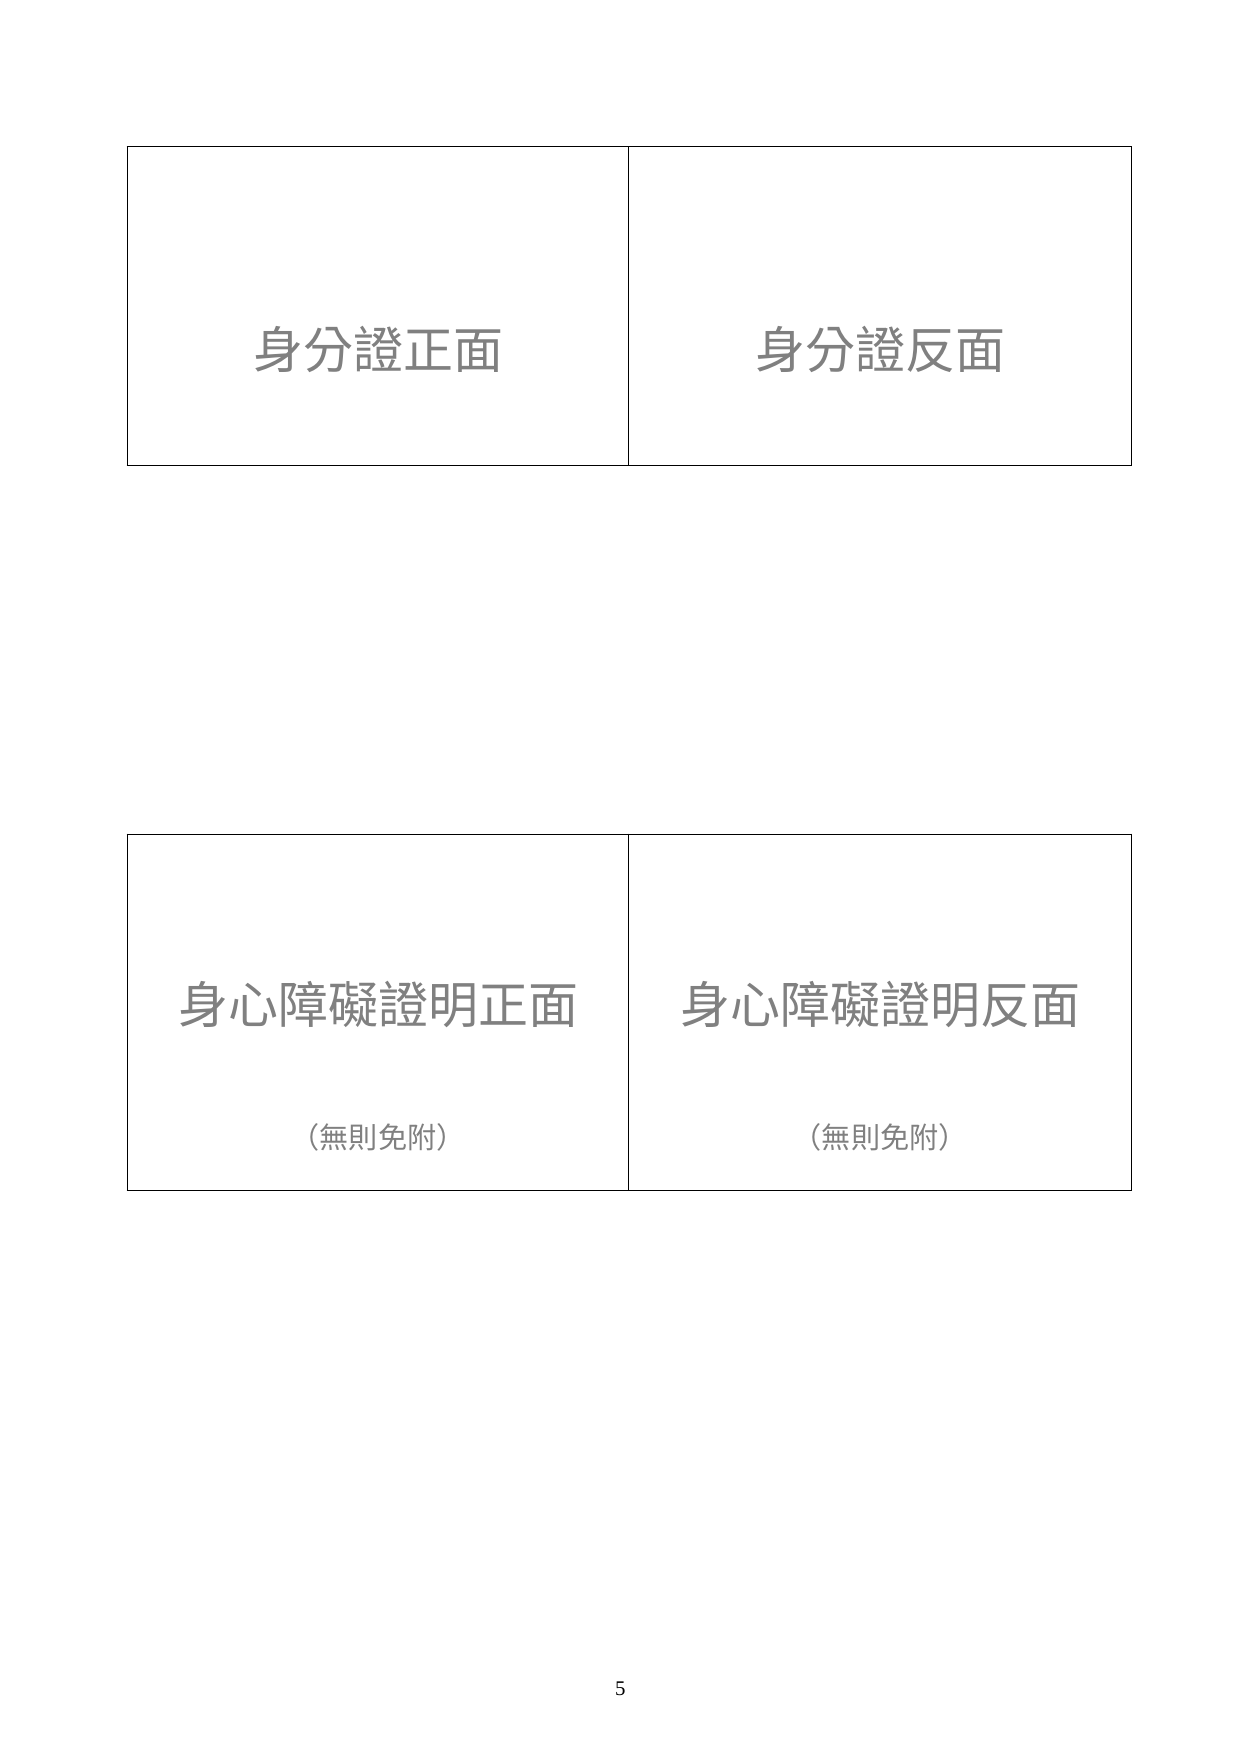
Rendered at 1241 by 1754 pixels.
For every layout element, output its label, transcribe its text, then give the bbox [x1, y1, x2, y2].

table_header 身心障礙證明正面 （無則免附） [128, 835, 628, 1190]
table_header 身分證正面 [128, 147, 628, 465]
table_header 身分證反面 [629, 147, 1131, 465]
table_header 身心障礙證明反面 （無則免附） [629, 835, 1131, 1190]
